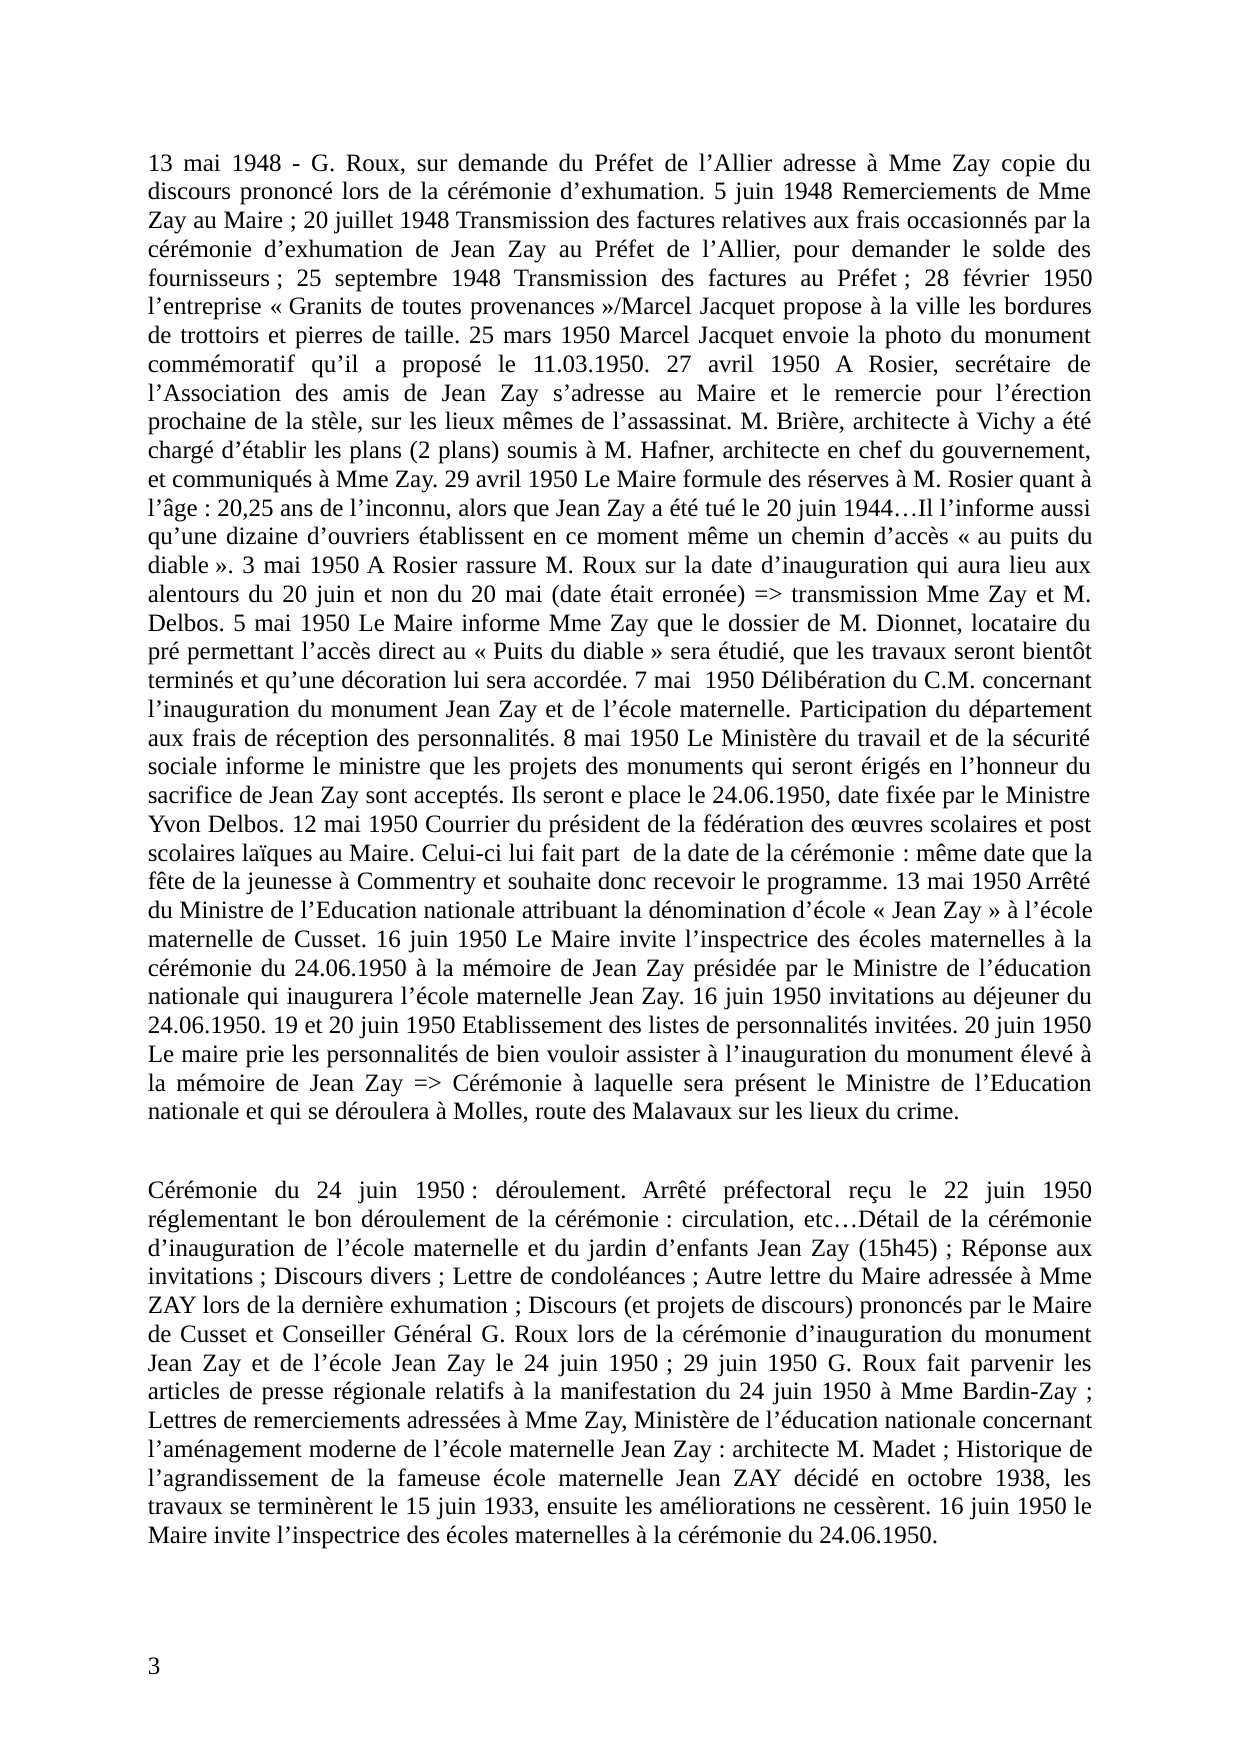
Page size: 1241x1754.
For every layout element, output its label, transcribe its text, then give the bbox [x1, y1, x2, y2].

text 13 mai 1948 - G. Roux, sur demande du Préfet de l’Allier adresse à Mme Zay copie du discours prononcé lors de la cérémonie d’exhumation. 5 juin 1948 Remerciements de Mme Zay au Maire ; 20 juillet 1948 Transmission des factures relatives aux frais occasionnés par la cérémonie d’exhumation de Jean Zay au Préfet de l’Allier, pour demander le solde des fournisseurs ; 25 septembre 1948 Transmission des factures au Préfet ; 28 février 1950 l’entreprise « Granits de toutes provenances »/Marcel Jacquet propose à la ville les bordures de trottoirs et pierres de taille. 25 mars 1950 Marcel Jacquet envoie la photo du monument commémoratif qu’il a proposé le 11.03.1950. 27 avril 1950 A Rosier, secrétaire de l’Association des amis de Jean Zay s’adresse au Maire et le remercie pour l’érection prochaine de la stèle, sur les lieux mêmes de l’assassinat. M. Brière, architecte à Vichy a été chargé d’établir les plans (2 plans) soumis à M. Hafner, architecte en chef du gouvernement, et communiqués à Mme Zay. 29 avril 1950 Le Maire formule des réserves à M. Rosier quant à l’âge : 20,25 ans de l’inconnu, alors que Jean Zay a été tué le 20 juin 1944…Il l’informe aussi qu’une dizaine d’ouvriers établissent en ce moment même un chemin d’accès « au puits du diable ». 3 mai 1950 A Rosier rassure M. Roux sur la date d’inauguration qui aura lieu aux alentours du 20 juin et non du 20 mai (date était erronée) => transmission Mme Zay et M. Delbos. 5 mai 1950 Le Maire informe Mme Zay que le dossier de M. Dionnet, locataire du pré permettant l’accès direct au « Puits du diable » sera étudié, que les travaux seront bientôt terminés et qu’une décoration lui sera accordée. 7 mai 1950 Délibération du C.M. concernant l’inauguration du monument Jean Zay et de l’école maternelle. Participation du département aux frais de réception des personnalités. 8 mai 1950 Le Ministère du travail et de la sécurité sociale informe le ministre que les projets des monuments qui seront érigés en l’honneur du sacrifice de Jean Zay sont acceptés. Ils seront e place le 24.06.1950, date fixée par le Ministre Yvon Delbos. 12 mai 1950 Courrier du président de la fédération des œuvres scolaires et post scolaires laïques au Maire. Celui-ci lui fait part de la date de la cérémonie : même date que la fête de la jeunesse à Commentry et souhaite donc recevoir le programme. 13 mai 1950 Arrêté du Ministre de l’Education nationale attribuant la dénomination d’école « Jean Zay » à l’école maternelle de Cusset. 16 juin 1950 Le Maire invite l’inspectrice des écoles maternelles à la cérémonie du 24.06.1950 à la mémoire de Jean Zay présidée par le Ministre de l’éducation nationale qui inaugurera l’école maternelle Jean Zay. 16 juin 1950 invitations au déjeuner du 24.06.1950. 19 et 20 juin 1950 Etablissement des listes de personnalités invitées. 20 juin 1950 Le maire prie les personnalités de bien vouloir assister à l’inauguration du monument élevé à la mémoire de Jean Zay => Cérémonie à laquelle sera présent le Ministre de l’Education nationale et qui se déroulera à Molles, route des Malavaux sur les lieux du crime. [148, 148, 1093, 1125]
text Cérémonie du 24 juin 1950 : déroulement. Arrêté préfectoral reçu le 22 juin 1950 réglementant le bon déroulement de la cérémonie : circulation, etc…Détail de la cérémonie d’inauguration de l’école maternelle et du jardin d’enfants Jean Zay (15h45) ; Réponse aux invitations ; Discours divers ; Lettre de condoléances ; Autre lettre du Maire adressée à Mme ZAY lors de la dernière exhumation ; Discours (et projets de discours) prononcés par le Maire de Cusset et Conseiller Général G. Roux lors de la cérémonie d’inauguration du monument Jean Zay et de l’école Jean Zay le 24 juin 1950 ; 29 juin 1950 G. Roux fait parvenir les articles de presse régionale relatifs à la manifestation du 24 juin 1950 à Mme Bardin-Zay ; Lettres de remerciements adressées à Mme Zay, Ministère de l’éducation nationale concernant l’aménagement moderne de l’école maternelle Jean Zay : architecte M. Madet ; Historique de l’agrandissement de la fameuse école maternelle Jean ZAY décidé en octobre 1938, les travaux se terminèrent le 15 juin 1933, ensuite les améliorations ne cessèrent. 16 juin 1950 le Maire invite l’inspectrice des écoles maternelles à la cérémonie du 24.06.1950. [148, 1175, 1093, 1549]
